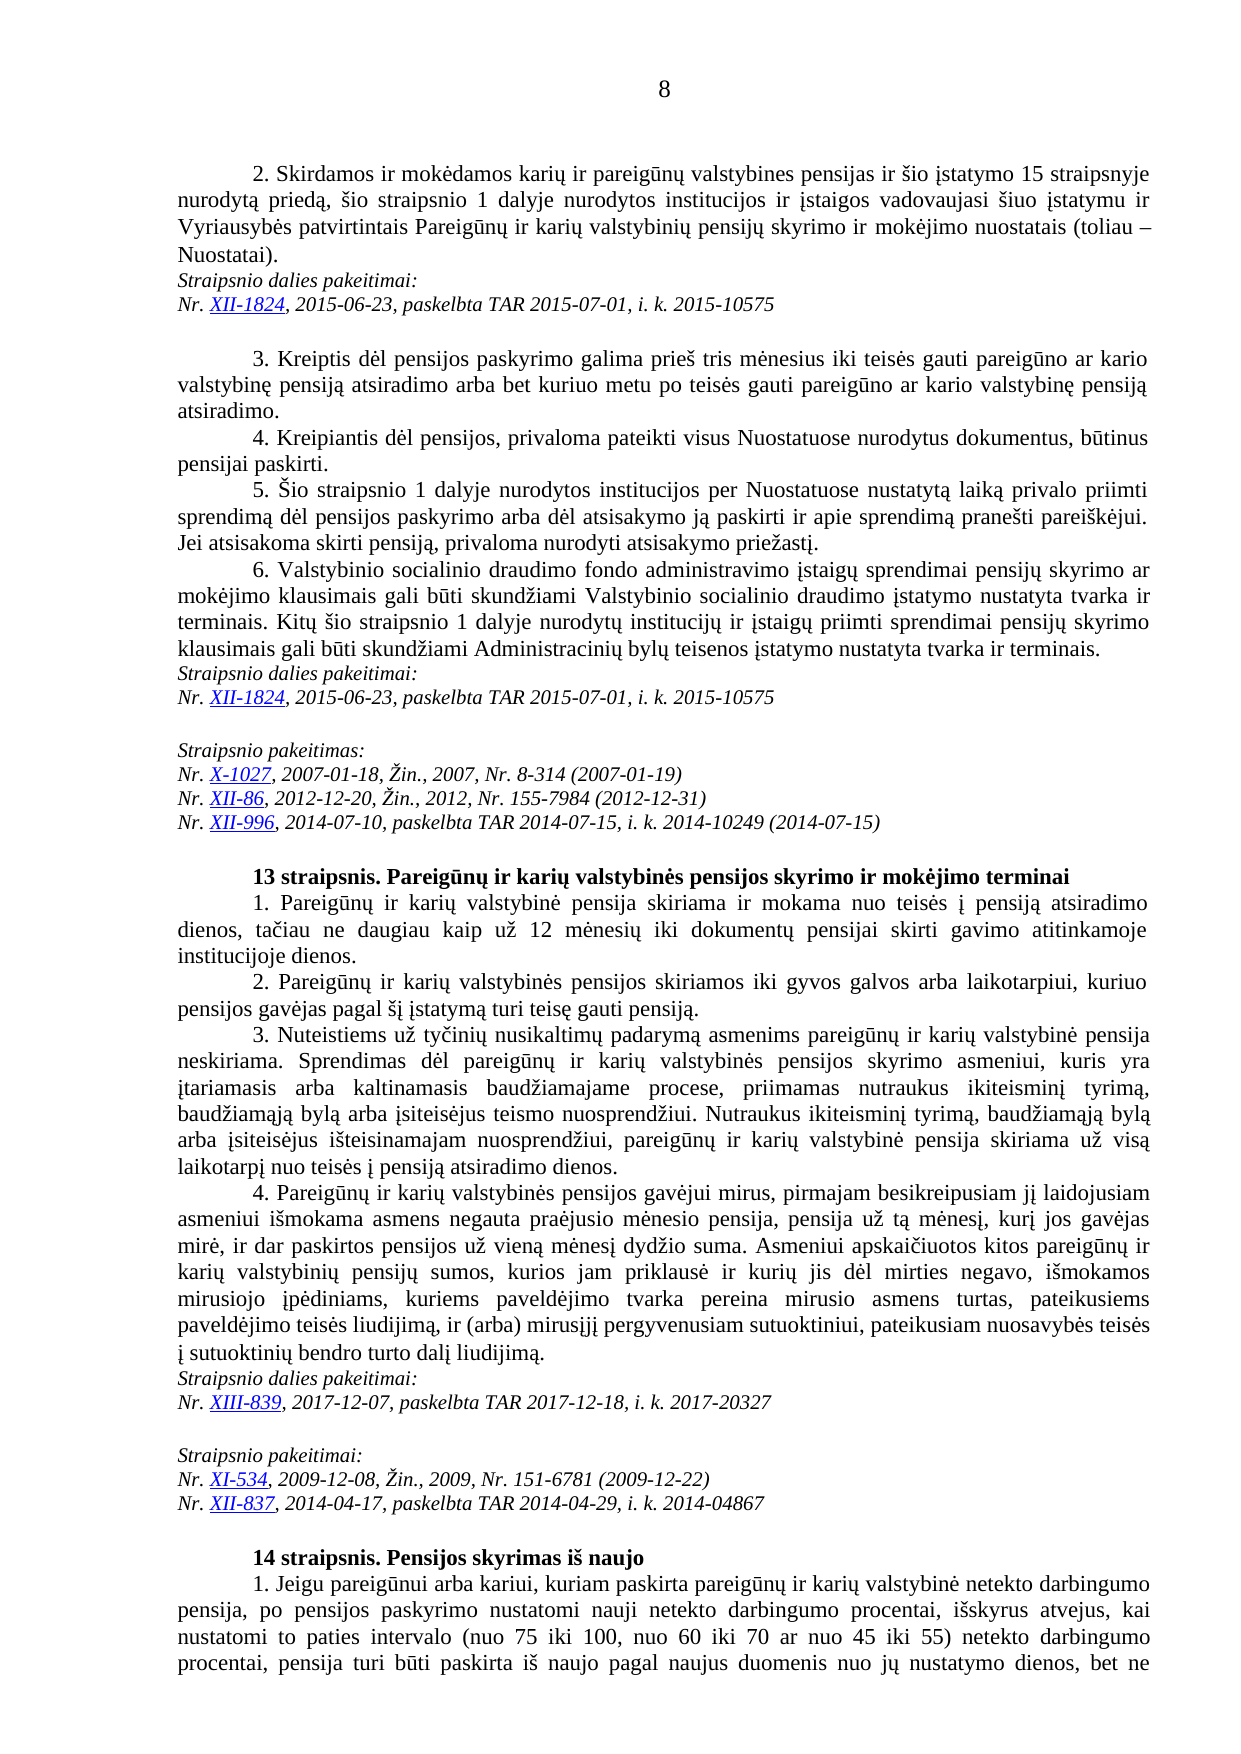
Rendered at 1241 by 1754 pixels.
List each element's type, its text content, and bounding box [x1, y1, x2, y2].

text Straipsnio dalies pakeitimai: [177, 268, 1152, 292]
text Straipsnio dalies pakeitimai: [177, 661, 1152, 685]
text 13 straipsnis. Pareigūnų ir karių valstybinės pensijos skyrimo ir mokėjimo terminai [252, 863, 1149, 889]
text 5. Šio straipsnio 1 dalyje nurodytos institucijos per Nuostatuose nustatytą laiką privalo priimti sprendimą dėl pensijos paskyrimo arba dėl atsisakymo ją paskirti ir apie sprendimą pranešti pareiškėjui. Jei atsisakoma skirti pensiją, privaloma nurodyti atsisakymo priežastį. [177, 477, 1149, 556]
text 2. Skirdamos ir mokėdamos karių ir pareigūnų valstybines pensijas ir šio įstatymo 15 straipsnyje nurodytą priedą, šio straipsnio 1 dalyje nurodytos institucijos ir įstaigos vadovaujasi šiuo įstatymu ir Vyriausybės patvirtintais Pareigūnų ir karių valstybinių pensijų skyrimo ir mokėjimo nuostatais (toliau – Nuostatai). [177, 160, 1152, 268]
text 3. Nuteistiems už tyčinių nusikaltimų padarymą asmenims pareigūnų ir karių valstybinė pensija neskiriama. Sprendimas dėl pareigūnų ir karių valstybinės pensijos skyrimo asmeniui, kuris yra įtariamasis arba kaltinamasis baudžiamajame procese, priimamas nutraukus ikiteisminį tyrimą, baudžiamąją bylą arba įsiteisėjus teismo nuosprendžiui. Nutraukus ikiteisminį tyrimą, baudžiamąją bylą arba įsiteisėjus išteisinamajam nuosprendžiui, pareigūnų ir karių valstybinė pensija skiriama už visą laikotarpį nuo teisės į pensiją atsiradimo dienos. [177, 1021, 1152, 1179]
text 1. Jeigu pareigūnui arba kariui, kuriam paskirta pareigūnų ir karių valstybinė netekto darbingumo pensija, po pensijos paskyrimo nustatomi nauji netekto darbingumo procentai, išskyrus atvejus, kai nustatomi to paties intervalo (nuo 75 iki 100, nuo 60 iki 70 ar nuo 45 iki 55) netekto darbingumo procentai, pensija turi būti paskirta iš naujo pagal naujus duomenis nuo jų nustatymo dienos, bet ne [177, 1570, 1152, 1676]
text Nr. XII-1824, 2015-06-23, paskelbta TAR 2015-07-01, i. k. 2015-10575 [177, 685, 1152, 709]
text 1. Pareigūnų ir karių valstybinė pensija skiriama ir mokama nuo teisės į pensiją atsiradimo dienos, tačiau ne daugiau kaip už 12 mėnesių iki dokumentų pensijai skirti gavimo atitinkamoje institucijoje dienos. [177, 889, 1149, 968]
text Nr. X-1027, 2007-01-18, Žin., 2007, Nr. 8-314 (2007-01-19) [177, 762, 1152, 786]
text Nr. XIII-839, 2017-12-07, paskelbta TAR 2017-12-18, i. k. 2017-20327 [177, 1390, 1152, 1414]
text 4. Kreipiantis dėl pensijos, privaloma pateikti visus Nuostatuose nurodytus dokumentus, būtinus pensijai paskirti. [177, 424, 1149, 477]
text 4. Pareigūnų ir karių valstybinės pensijos gavėjui mirus, pirmajam besikreipusiam jį laidojusiam asmeniui išmokama asmens negauta praėjusio mėnesio pensija, pensija už tą mėnesį, kurį jos gavėjas mirė, ir dar paskirtos pensijos už vieną mėnesį dydžio suma. Asmeniui apskaičiuotos kitos pareigūnų ir karių valstybinių pensijų sumos, kurios jam priklausė ir kurių jis dėl mirties negavo, išmokamos mirusiojo įpėdiniams, kuriems paveldėjimo tvarka pereina mirusio asmens turtas, pateikusiems paveldėjimo teisės liudijimą, ir (arba) mirusįjį pergyvenusiam sutuoktiniui, pateikusiam nuosavybės teisės į sutuoktinių bendro turto dalį liudijimą. [177, 1179, 1152, 1366]
text Straipsnio dalies pakeitimai: [177, 1366, 1152, 1390]
text 3. Kreiptis dėl pensijos paskyrimo galima prieš tris mėnesius iki teisės gauti pareigūno ar kario valstybinę pensiją atsiradimo arba bet kuriuo metu po teisės gauti pareigūno ar kario valstybinę pensiją atsiradimo. [177, 345, 1149, 424]
text Nr. XII-996, 2014-07-10, paskelbta TAR 2014-07-15, i. k. 2014-10249 (2014-07-15) [177, 810, 1149, 834]
text Nr. XI-534, 2009-12-08, Žin., 2009, Nr. 151-6781 (2009-12-22) [177, 1467, 1152, 1491]
text 14 straipsnis. Pensijos skyrimas iš naujo [177, 1544, 1149, 1570]
text Straipsnio pakeitimai: [177, 1443, 1152, 1467]
text Nr. XII-837, 2014-04-17, paskelbta TAR 2014-04-29, i. k. 2014-04867 [177, 1491, 1149, 1515]
text 2. Pareigūnų ir karių valstybinės pensijos skiriamos iki gyvos galvos arba laikotarpiui, kuriuo pensijos gavėjas pagal šį įstatymą turi teisę gauti pensiją. [177, 968, 1149, 1021]
text Nr. XII-86, 2012-12-20, Žin., 2012, Nr. 155-7984 (2012-12-31) [177, 786, 1149, 810]
text Nr. XII-1824, 2015-06-23, paskelbta TAR 2015-07-01, i. k. 2015-10575 [177, 292, 1152, 316]
text Straipsnio pakeitimas: [177, 738, 1152, 762]
text 6. Valstybinio socialinio draudimo fondo administravimo įstaigų sprendimai pensijų skyrimo ar mokėjimo klausimais gali būti skundžiami Valstybinio socialinio draudimo įstatymo nustatyta tvarka ir terminais. Kitų šio straipsnio 1 dalyje nurodytų institucijų ir įstaigų priimti sprendimai pensijų skyrimo klausimais gali būti skundžiami Administracinių bylų teisenos įstatymo nustatyta tvarka ir terminais. [177, 556, 1152, 661]
